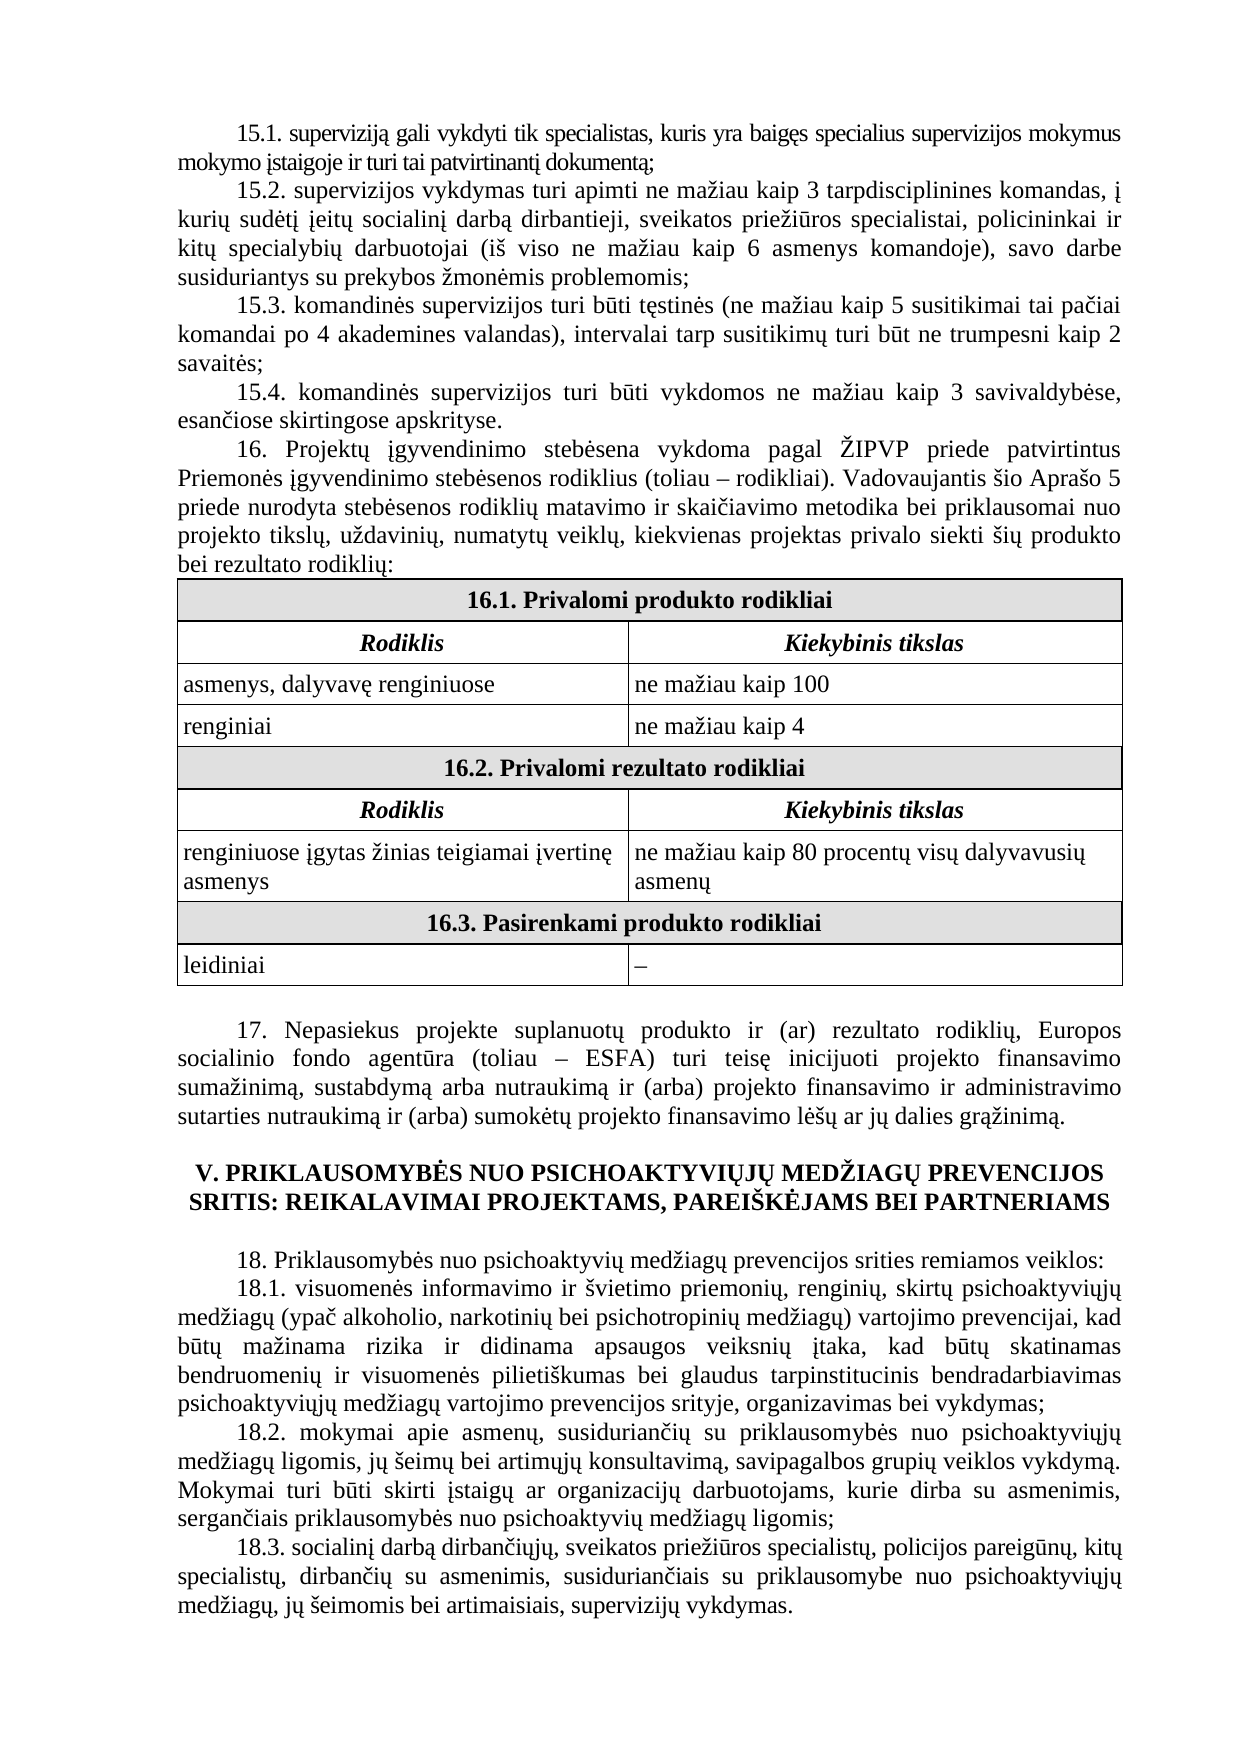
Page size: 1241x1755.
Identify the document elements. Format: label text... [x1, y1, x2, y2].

table_header 16.1. Privalomi produkto rodikliai [178, 580, 1121, 620]
text 18.1. visuomenės informavimo ir švietimo priemonių, renginių, skirtų psichoaktyviųjų medžiagų (ypač alkoholio, narkotinių bei psichotropinių medžiagų) vartojimo prevencijai, kad būtų mažinama rizika ir didinama apsaugos veiksnių įtaka, kad būtų skatinamas bendruomenių ir visuomenės pilietiškumas bei glaudus tarpinstitucinis bendradarbiavimas psichoaktyviųjų medžiagų vartojimo prevencijos srityje, organizavimas bei vykdymas; [177, 1273, 1122, 1417]
text 18. Priklausomybės nuo psichoaktyvių medžiagų prevencijos srities remiamos veiklos: [177, 1245, 1122, 1273]
text 16. Projektų įgyvendinimo stebėsena vykdoma pagal ŽIPVP priede patvirtintus Priemonės įgyvendinimo stebėsenos rodiklius (toliau – rodikliai). Vadovaujantis šio Aprašo 5 priede nurodyta stebėsenos rodiklių matavimo ir skaičiavimo metodika bei priklausomai nuo projekto tikslų, uždavinių, numatytų veiklų, kiekvienas projektas privalo siekti šių produkto bei rezultato rodiklių: [177, 434, 1122, 578]
text 15.1. superviziją gali vykdyti tik specialistas, kuris yra baigęs specialius supervizijos mokymus mokymo įstaigoje ir turi tai patvirtinantį dokumentą; [177, 118, 1122, 176]
table_cell Kiekybinis tikslas [629, 790, 1122, 830]
text 15.3. komandinės supervizijos turi būti tęstinės (ne mažiau kaip 5 susitikimai tai pačiai komandai po 4 akademines valandas), intervalai tarp susitikimų turi būt ne trumpesni kaip 2 savaitės; [177, 291, 1122, 377]
table_cell 16.3. Pasirenkami produkto rodikliai [178, 902, 1071, 943]
table_cell Rodiklis [178, 790, 628, 830]
table_cell 16.2. Privalomi rezultato rodikliai [178, 747, 1071, 788]
table_cell leidiniai [178, 945, 628, 985]
table_cell – [629, 945, 1122, 985]
table_cell ne mažiau kaip 100 [629, 664, 1122, 704]
text 17. Nepasiekus projekte suplanuotų produkto ir (ar) rezultato rodiklių, Europos socialinio fondo agentūra (toliau – ESFA) turi teisę inicijuoti projekto finansavimo sumažinimą, sustabdymą arba nutraukimą ir (arba) projekto finansavimo ir administravimo sutarties nutraukimą ir (arba) sumokėtų projekto finansavimo lėšų ar jų dalies grąžinimą. [177, 1015, 1122, 1130]
table_cell renginiuose įgytas žinias teigiamai įvertinę asmenys [178, 831, 628, 901]
text 15.4. komandinės supervizijos turi būti vykdomos ne mažiau kaip 3 savivaldybėse, esančiose skirtingose apskrityse. [177, 377, 1122, 434]
table_cell renginiai [178, 705, 628, 746]
table_cell [1071, 902, 1121, 943]
table_cell ne mažiau kaip 80 procentų visų dalyvavusių asmenų [629, 831, 1122, 901]
table_cell ne mažiau kaip 4 [629, 705, 1122, 746]
text 18.2. mokymai apie asmenų, susiduriančių su priklausomybės nuo psichoaktyviųjų medžiagų ligomis, jų šeimų bei artimųjų konsultavimą, savipagalbos grupių veiklos vykdymą. Mokymai turi būti skirti įstaigų ar organizacijų darbuotojams, kurie dirba su asmenimis, sergančiais priklausomybės nuo psichoaktyvių medžiagų ligomis; [177, 1417, 1122, 1532]
table_cell Rodiklis [178, 622, 628, 662]
table_cell asmenys, dalyvavę renginiuose [178, 664, 628, 704]
table_cell [1071, 747, 1121, 788]
table_cell Kiekybinis tikslas [629, 622, 1122, 662]
text V. PRIKLAUSOMYBĖS NUO PSICHOAKTYVIŲJŲ MEDŽIAGŲ PREVENCIJOS SRITIS: REIKALAVIMAI PROJEKTAMS, PAREIŠKĖJAMS BEI PARTNERIAMS [177, 1158, 1122, 1216]
text 18.3. socialinį darbą dirbančiųjų, sveikatos priežiūros specialistų, policijos pareigūnų, kitų specialistų, dirbančių su asmenimis, susiduriančiais su priklausomybe nuo psichoaktyviųjų medžiagų, jų šeimomis bei artimaisiais, supervizijų vykdymas. [177, 1532, 1122, 1618]
text 15.2. supervizijos vykdymas turi apimti ne mažiau kaip 3 tarpdisciplinines komandas, į kurių sudėtį įeitų socialinį darbą dirbantieji, sveikatos priežiūros specialistai, policininkai ir kitų specialybių darbuotojai (iš viso ne mažiau kaip 6 asmenys komandoje), savo darbe susiduriantys su prekybos žmonėmis problemomis; [177, 176, 1122, 291]
